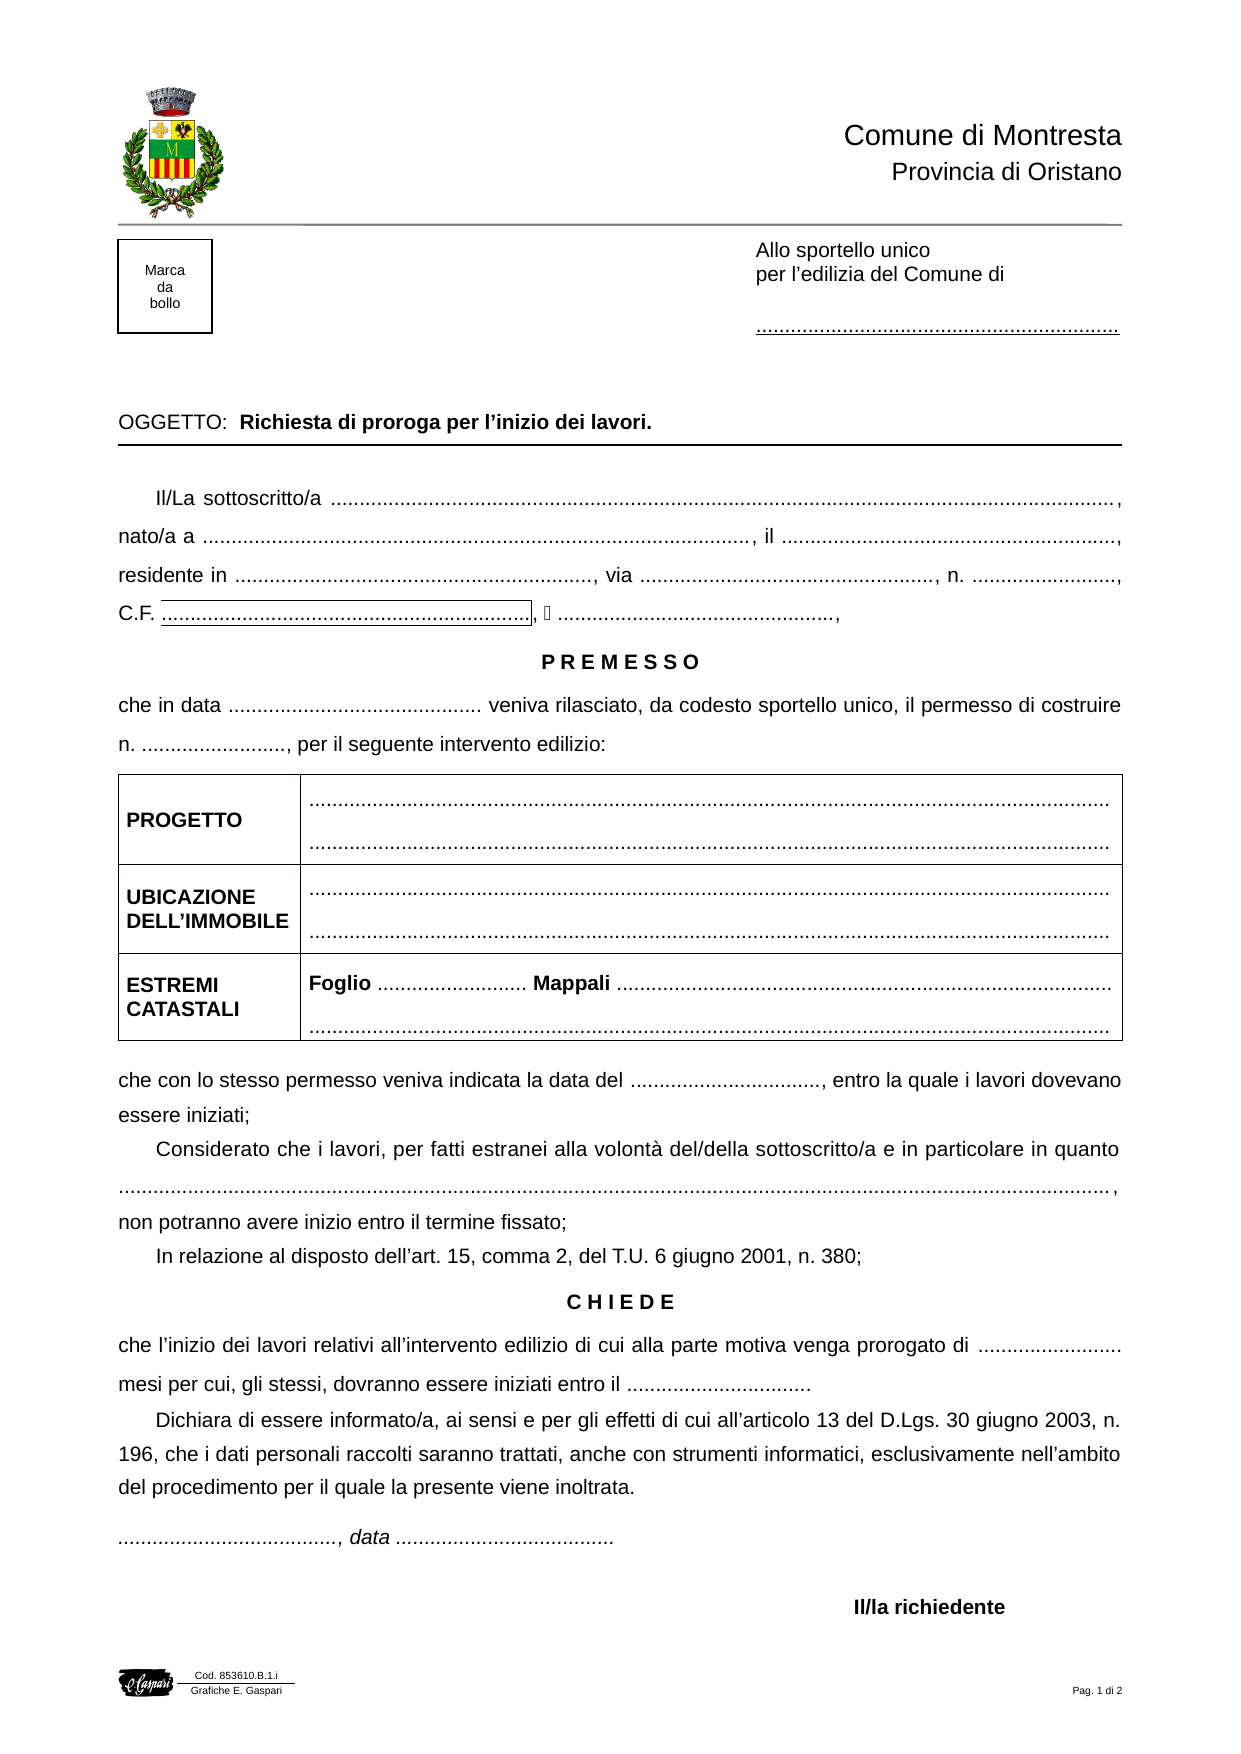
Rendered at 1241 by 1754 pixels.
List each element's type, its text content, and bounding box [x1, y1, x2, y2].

text non potranno avere inizio entro il termine fissato; [118, 1210, 1122, 1234]
table_cell ESTREMI CATASTALI [119, 954, 300, 1039]
text che l’inizio dei lavori relativi all’intervento edilizio di cui alla parte motiva venga prorogato di ......................... mesi per cui, gli stessi, dovranno essere iniziati entro il ................................ [118, 1329, 1122, 1397]
text Il/la richiedente [737, 1595, 1122, 1619]
table_cell Foglio .......................... Mappali ...................................................................................... ........................................................................................................................................... [301, 954, 1122, 1039]
text In relazione al disposto dell’art. 15, comma 2, del T.U. 6 giugno 2001, n. 380; [118, 1244, 1122, 1268]
text per l’edilizia del Comune di [756, 262, 1122, 286]
subtitle P R E M E S S O [118, 650, 1122, 674]
text ............................................................... [756, 309, 1122, 338]
text Dichiara di essere informato/a, ai sensi e per gli effetti di cui all’articolo 13 del D.Lgs. 30 giugno 2003, n. 196, che i dati personali raccolti saranno trattati, anche con strumenti informatici, esclusivamente nell’ambito del procedimento per il quale la presente viene inoltrata. [118, 1408, 1122, 1499]
text Comune di Montresta [224, 118, 1122, 152]
table_header PROGETTO [119, 775, 300, 864]
text OGGETTO: Richiesta di proroga per l’inizio dei lavori. [118, 410, 1122, 444]
table_cell UBICAZIONE DELL’IMMOBILE [119, 865, 300, 953]
text che in data ............................................ veniva rilasciato, da codesto sportello unico, il permesso di costruire n. ........................., per il seguente intervento edilizio: [118, 689, 1122, 757]
text Il/La sottoscritto/a ........................................................................................................................................, nato/a a ..............................................................................................., il .........................................................., residente in .............................................................., via ..................................................., n. ........................., C.F. ................................................................,  ................................................, [118, 482, 1122, 626]
text Provincia di Oristano [224, 157, 1122, 185]
text Allo sportello unico [756, 238, 1122, 262]
picture [122, 87, 224, 219]
table_cell ........................................................................................................................................... ........................................................................................................................................... [301, 865, 1122, 953]
text Considerato che i lavori, per fatti estranei alla volontà del/della sottoscritto/a e in particolare in quanto ............................................................................................................................................................................, [118, 1136, 1122, 1199]
text ......................................, data ...................................... [118, 1521, 1122, 1550]
picture [118, 1668, 174, 1697]
table_header ........................................................................................................................................... ........................................................................................................................................... [301, 775, 1122, 864]
subtitle C H I E D E [118, 1290, 1122, 1314]
text che con lo stesso permesso veniva indicata la data del ................................., entro la quale i lavori dovevano essere iniziati; [118, 1064, 1122, 1127]
